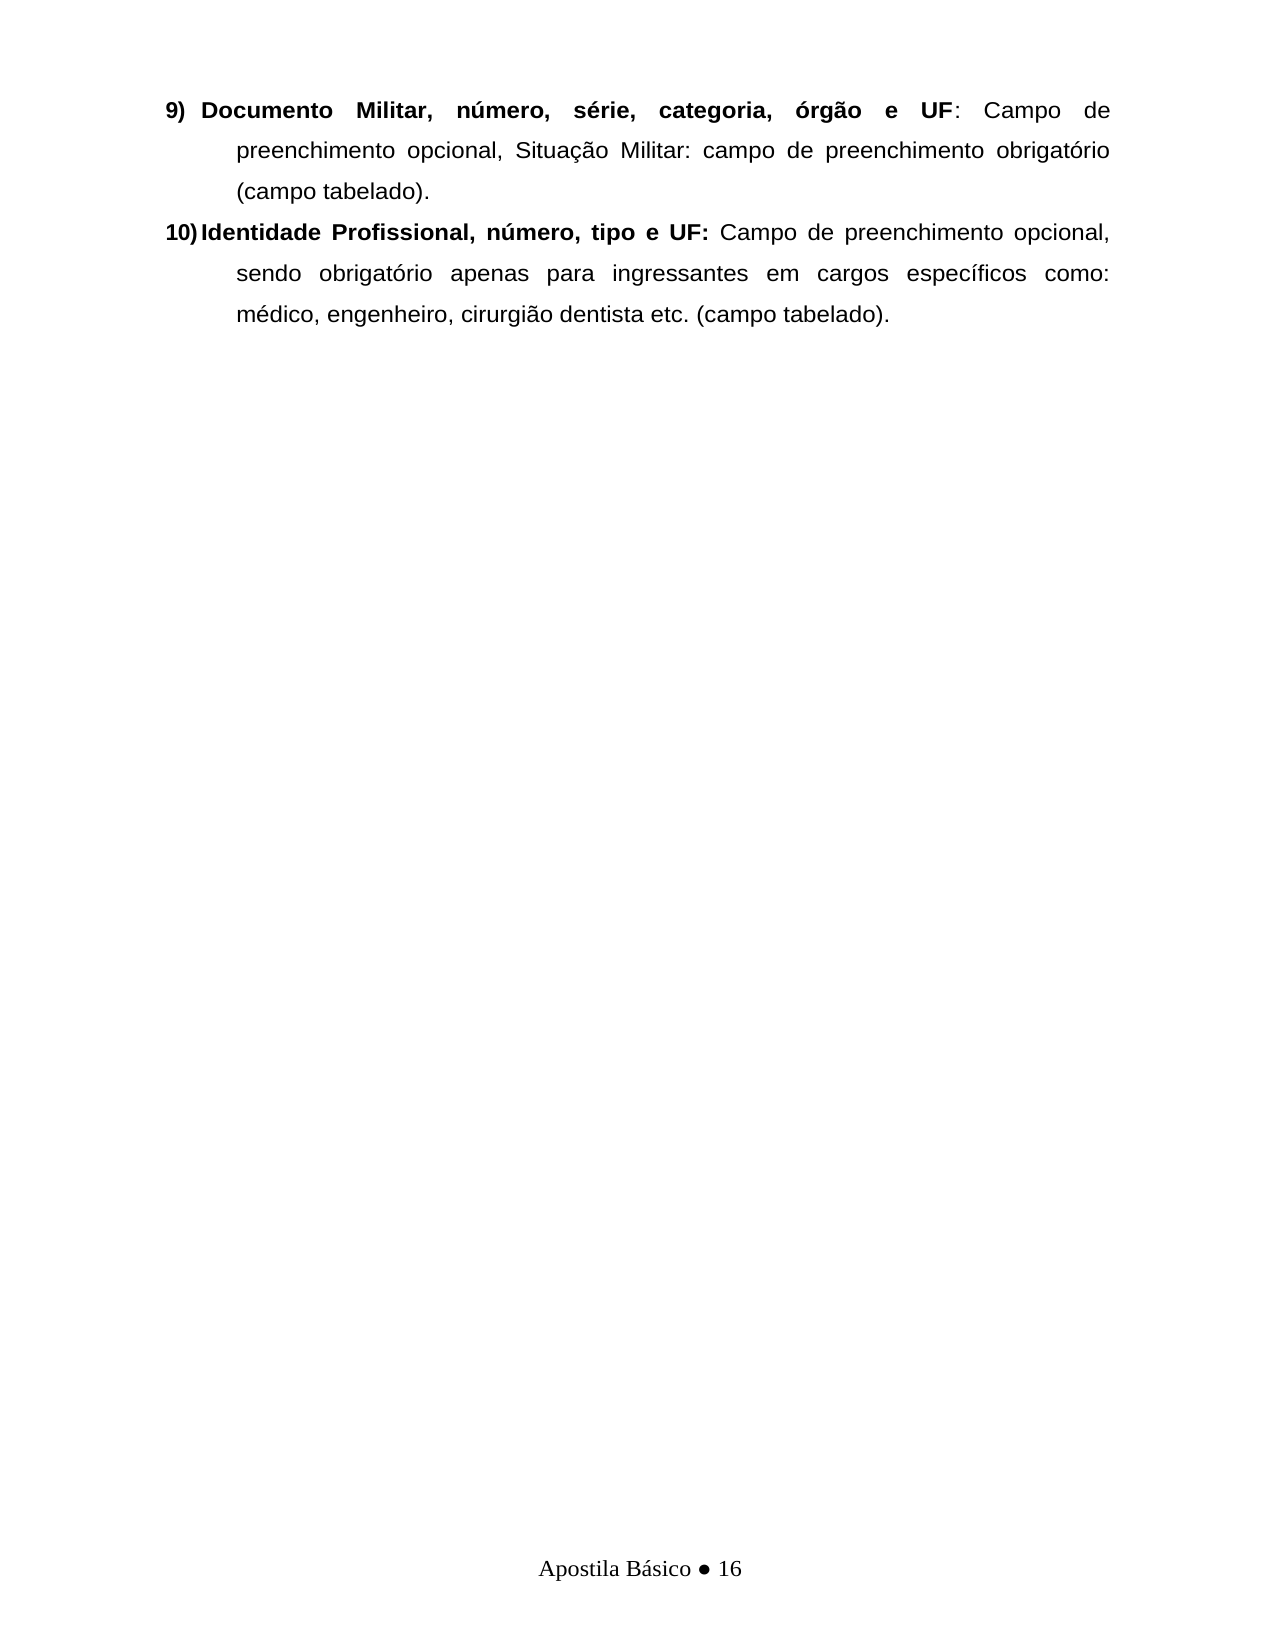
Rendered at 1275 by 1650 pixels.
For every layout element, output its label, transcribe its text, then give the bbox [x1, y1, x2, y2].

list Documento Militar, número, série, categoria, órgão e UF: Campo de preenchimento opcional, Situação Militar: campo de preenchimento obrigatório (campo tabelado). [165, 97, 1111, 204]
list Identidade Profissional, número, tipo e UF: Campo de preenchimento opcional, sendo obrigatório apenas para ingressantes em cargos específicos como: médico, engenheiro, cirurgião dentista etc. (campo tabelado). [165, 219, 1110, 327]
